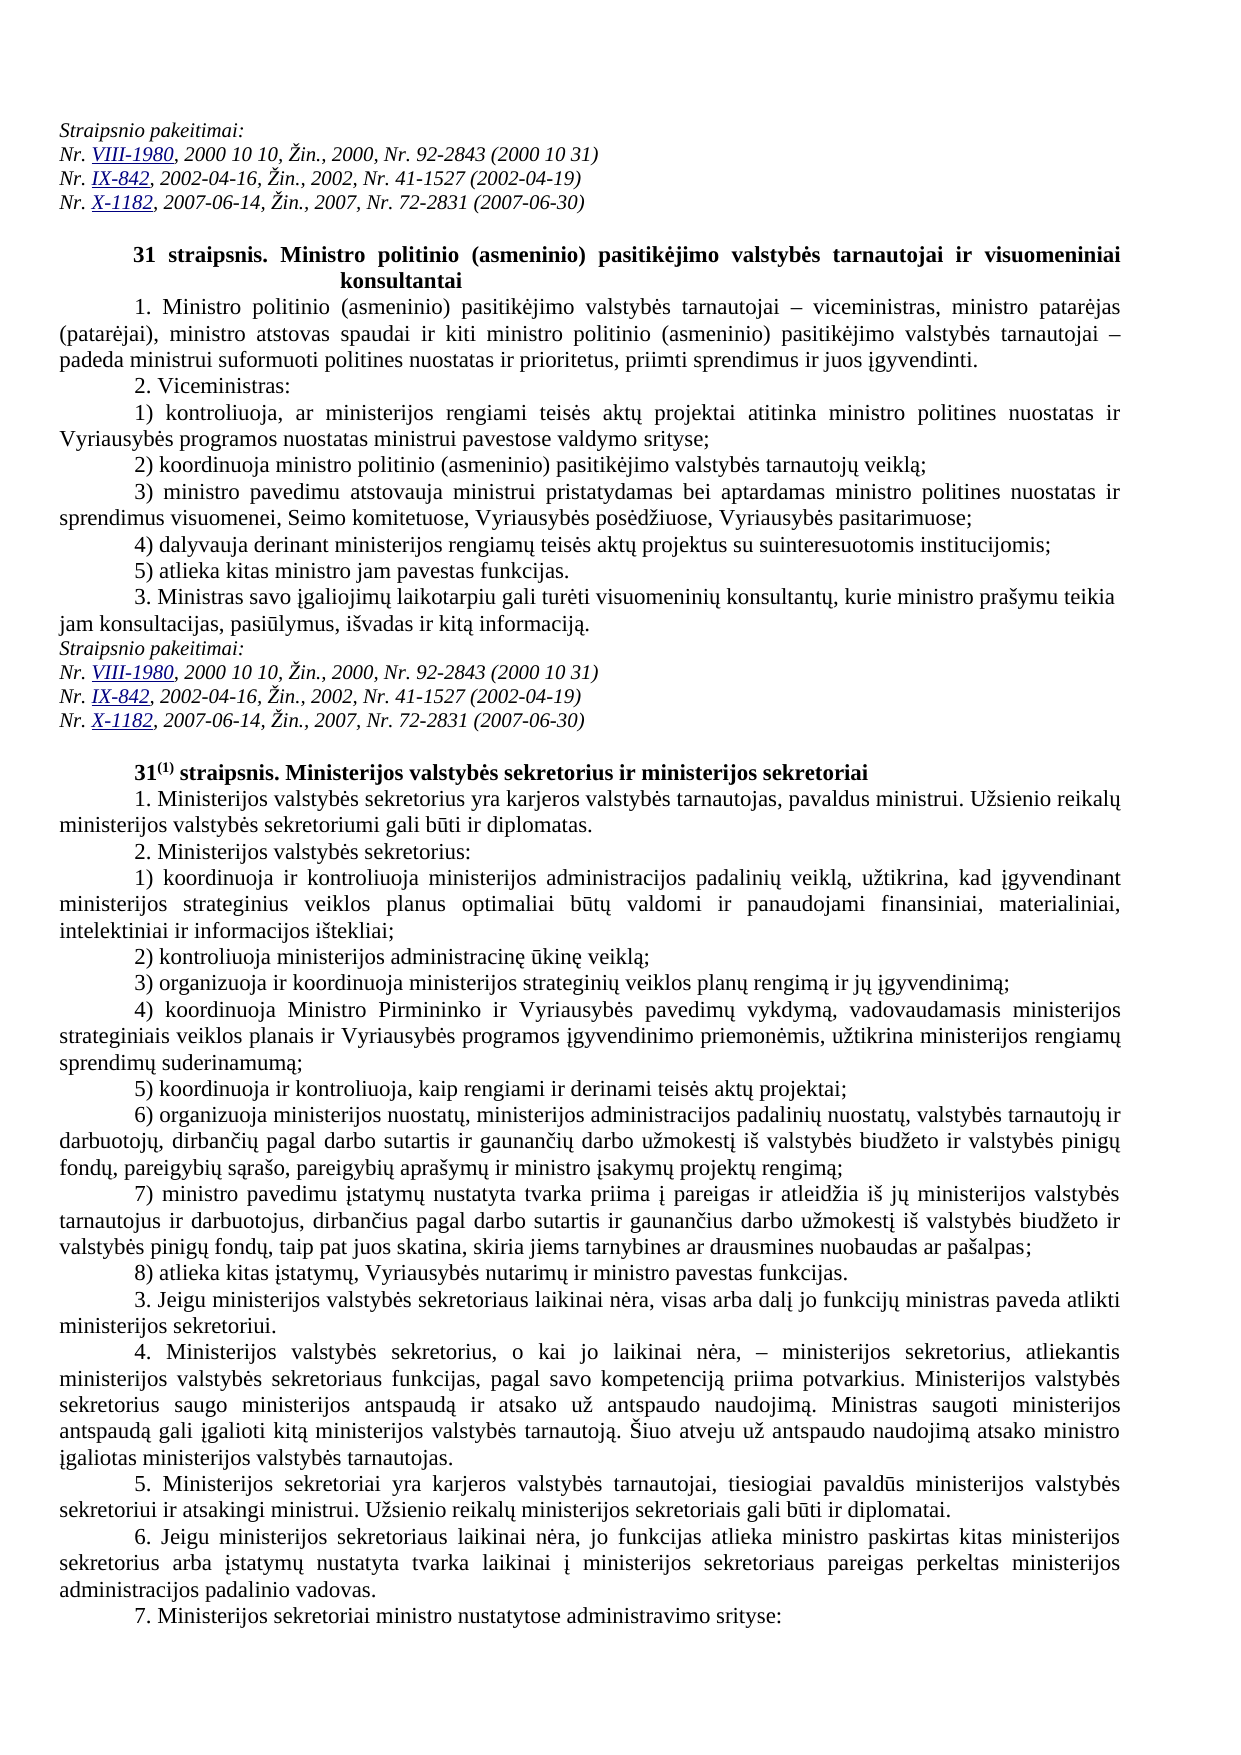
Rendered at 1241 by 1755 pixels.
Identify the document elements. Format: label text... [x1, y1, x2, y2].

text 2) koordinuoja ministro politinio (asmeninio) pasitikėjimo valstybės tarnautojų veiklą; [59, 452, 1122, 478]
text 1. Ministerijos valstybės sekretorius yra karjeros valstybės tarnautojas, pavaldus ministrui. Užsienio reikalų ministerijos valstybės sekretoriumi gali būti ir diplomatas. [59, 785, 1122, 838]
text 6) organizuoja ministerijos nuostatų, ministerijos administracijos padalinių nuostatų, valstybės tarnautojų ir darbuotojų, dirbančių pagal darbo sutartis ir gaunančių darbo užmokestį iš valstybės biudžeto ir valstybės pinigų fondų, pareigybių sąrašo, pareigybių aprašymų ir ministro įsakymų projektų rengimą; [59, 1101, 1122, 1180]
text 4. Ministerijos valstybės sekretorius, o kai jo laikinai nėra, – ministerijos sekretorius, atliekantis ministerijos valstybės sekretoriaus funkcijas, pagal savo kompetenciją priima potvarkius. Ministerijos valstybės sekretorius saugo ministerijos antspaudą ir atsako už antspaudo naudojimą. Ministras saugoti ministerijos antspaudą gali įgalioti kitą ministerijos valstybės tarnautoją. Šiuo atveju už antspaudo naudojimą atsako ministro įgaliotas ministerijos valstybės tarnautojas. [59, 1338, 1122, 1470]
text 4) dalyvauja derinant ministerijos rengiamų teisės aktų projektus su suinteresuotomis institucijomis; [59, 531, 1122, 557]
text 1. Ministro politinio (asmeninio) pasitikėjimo valstybės tarnautojai – viceministras, ministro patarėjas (patarėjai), ministro atstovas spaudai ir kiti ministro politinio (asmeninio) pasitikėjimo valstybės tarnautojai – padeda ministrui suformuoti politines nuostatas ir prioritetus, priimti sprendimus ir juos įgyvendinti. [59, 293, 1122, 372]
text Nr. VIII-1980, 2000 10 10, Žin., 2000, Nr. 92-2843 (2000 10 31) [59, 660, 1122, 684]
text 1) kontroliuoja, ar ministerijos rengiami teisės aktų projektai atitinka ministro politines nuostatas ir Vyriausybės programos nuostatas ministrui pavestose valdymo srityse; [59, 399, 1122, 452]
text 31 straipsnis. Ministro politinio (asmeninio) pasitikėjimo valstybės tarnautojai ir visuomeniniai konsultantai [133, 241, 1122, 293]
text 5) koordinuoja ir kontroliuoja, kaip rengiami ir derinami teisės aktų projektai; [59, 1075, 1122, 1101]
text 8) atlieka kitas įstatymų, Vyriausybės nutarimų ir ministro pavestas funkcijas. [59, 1259, 1122, 1286]
text 3) ministro pavedimu atstovauja ministrui pristatydamas bei aptardamas ministro politines nuostatas ir sprendimus visuomenei, Seimo komitetuose, Vyriausybės posėdžiuose, Vyriausybės pasitarimuose; [59, 478, 1122, 531]
text Nr. X-1182, 2007-06-14, Žin., 2007, Nr. 72-2831 (2007-06-30) [59, 708, 1122, 732]
text 7) ministro pavedimu įstatymų nustatyta tvarka priima į pareigas ir atleidžia iš jų ministerijos valstybės tarnautojus ir darbuotojus, dirbančius pagal darbo sutartis ir gaunančius darbo užmokestį iš valstybės biudžeto ir valstybės pinigų fondų, taip pat juos skatina, skiria jiems tarnybines ar drausmines nuobaudas ar pašalpas; [59, 1180, 1122, 1259]
text Nr. IX-842, 2002-04-16, Žin., 2002, Nr. 41-1527 (2002-04-19) [59, 684, 1122, 708]
text Straipsnio pakeitimai: [59, 118, 1122, 142]
text Straipsnio pakeitimai: [59, 636, 1122, 660]
text 1) koordinuoja ir kontroliuoja ministerijos administracijos padalinių veiklą, užtikrina, kad įgyvendinant ministerijos strateginius veiklos planus optimaliai būtų valdomi ir panaudojami finansiniai, materialiniai, intelektiniai ir informacijos ištekliai; [59, 864, 1122, 943]
text 2. Viceministras: [59, 372, 1122, 399]
text 4) koordinuoja Ministro Pirmininko ir Vyriausybės pavedimų vykdymą, vadovaudamasis ministerijos strateginiais veiklos planais ir Vyriausybės programos įgyvendinimo priemonėmis, užtikrina ministerijos rengiamų sprendimų suderinamumą; [59, 996, 1122, 1075]
text 2) kontroliuoja ministerijos administracinę ūkinę veiklą; [59, 943, 1122, 969]
text 2. Ministerijos valstybės sekretorius: [59, 838, 1122, 864]
text 7. Ministerijos sekretoriai ministro nustatytose administravimo srityse: [59, 1602, 1122, 1628]
text 5. Ministerijos sekretoriai yra karjeros valstybės tarnautojai, tiesiogiai pavaldūs ministerijos valstybės sekretoriui ir atsakingi ministrui. Užsienio reikalų ministerijos sekretoriais gali būti ir diplomatai. [59, 1470, 1122, 1523]
text 31(1) straipsnis. Ministerijos valstybės sekretorius ir ministerijos sekretoriai [59, 759, 1122, 785]
text Nr. VIII-1980, 2000 10 10, Žin., 2000, Nr. 92-2843 (2000 10 31) [59, 142, 1122, 166]
text Nr. IX-842, 2002-04-16, Žin., 2002, Nr. 41-1527 (2002-04-19) [59, 166, 1122, 190]
text 3) organizuoja ir koordinuoja ministerijos strateginių veiklos planų rengimą ir jų įgyvendinimą; [59, 969, 1122, 996]
text Nr. X-1182, 2007-06-14, Žin., 2007, Nr. 72-2831 (2007-06-30) [59, 190, 1122, 214]
text 3. Ministras savo įgaliojimų laikotarpiu gali turėti visuomeninių konsultantų, kurie ministro prašymu teikia jam konsultacijas, pasiūlymus, išvadas ir kitą informaciją. [59, 583, 1122, 636]
text 6. Jeigu ministerijos sekretoriaus laikinai nėra, jo funkcijas atlieka ministro paskirtas kitas ministerijos sekretorius arba įstatymų nustatyta tvarka laikinai į ministerijos sekretoriaus pareigas perkeltas ministerijos administracijos padalinio vadovas. [59, 1523, 1122, 1602]
text 3. Jeigu ministerijos valstybės sekretoriaus laikinai nėra, visas arba dalį jo funkcijų ministras paveda atlikti ministerijos sekretoriui. [59, 1286, 1122, 1338]
text 5) atlieka kitas ministro jam pavestas funkcijas. [59, 557, 1122, 583]
